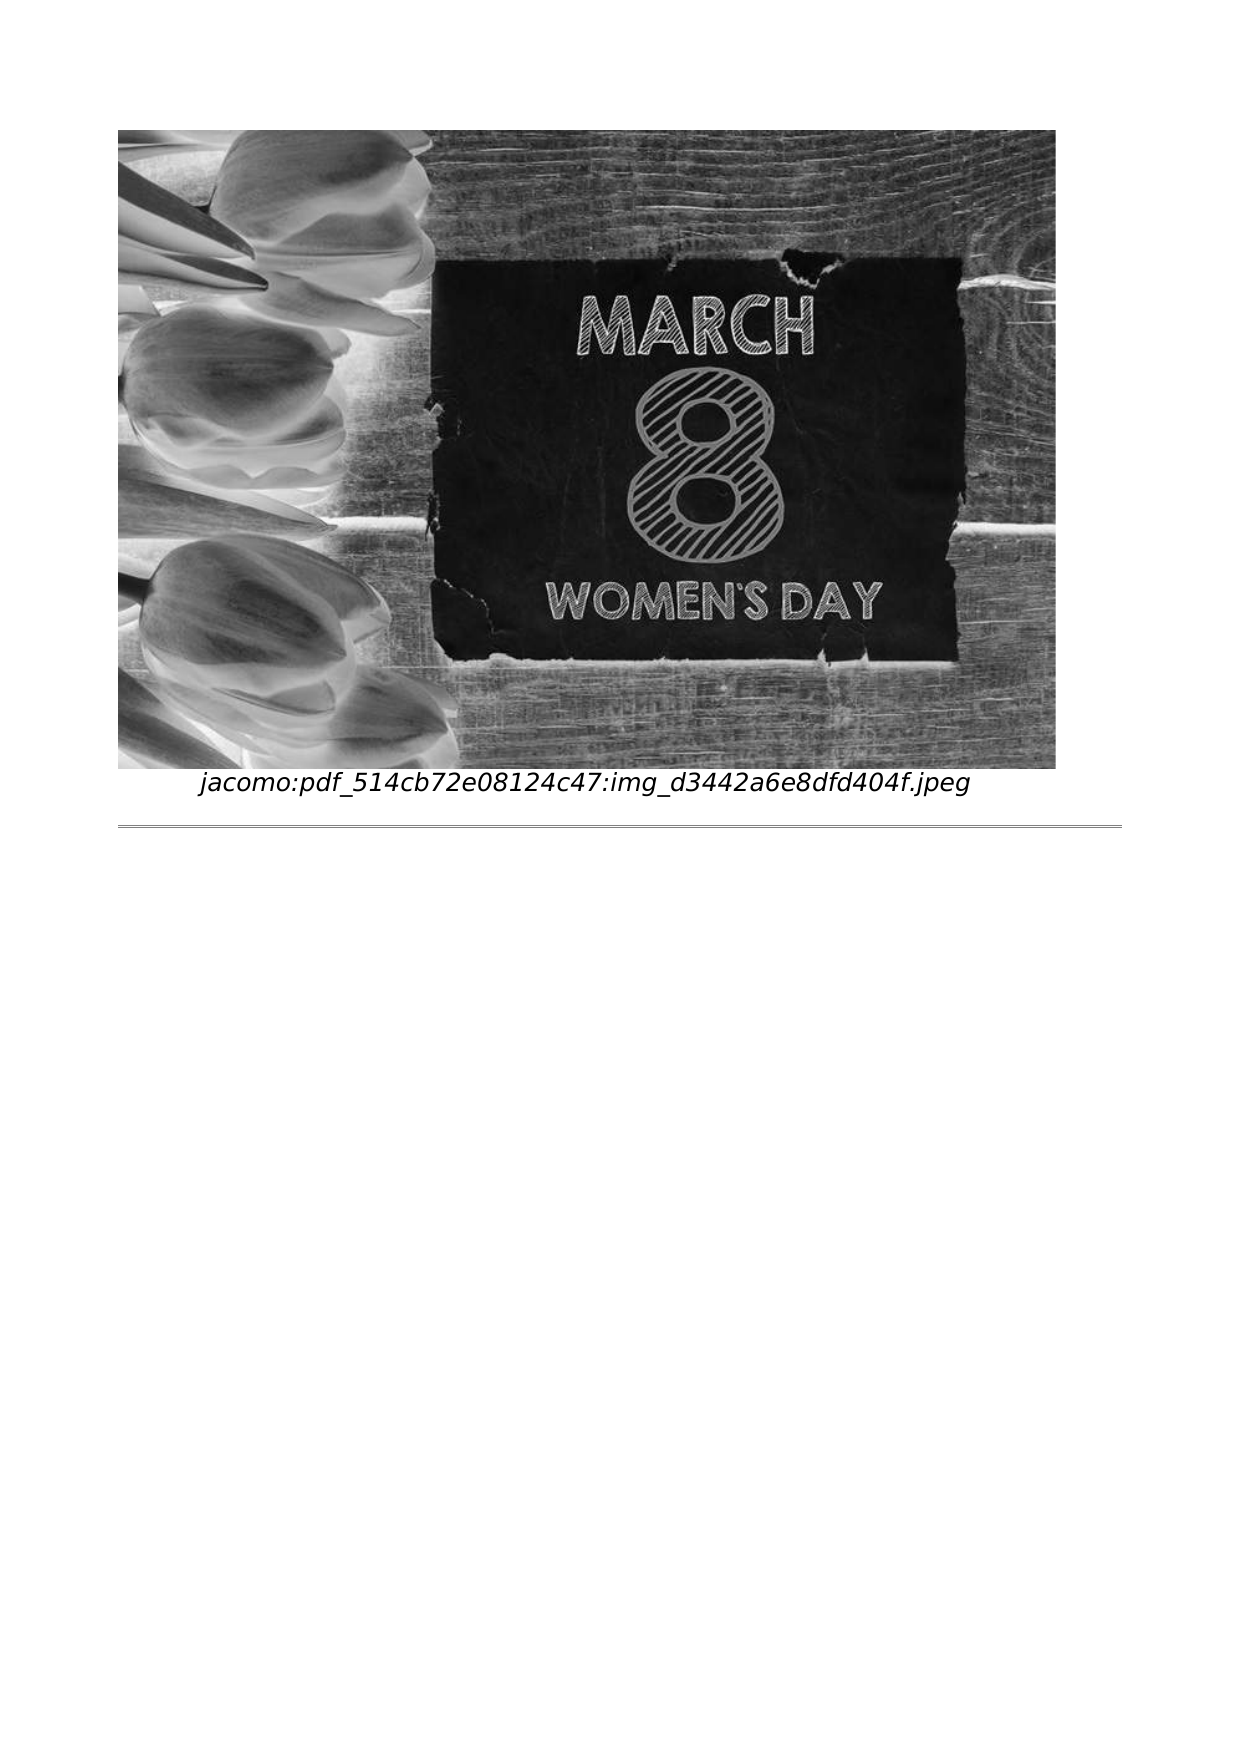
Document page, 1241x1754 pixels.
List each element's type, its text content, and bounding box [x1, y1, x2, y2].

text jacomo:pdf_514cb72e08124c47:img_d3442a6e8dfd404f.jpeg [118, 769, 1056, 798]
picture [118, 130, 1056, 769]
